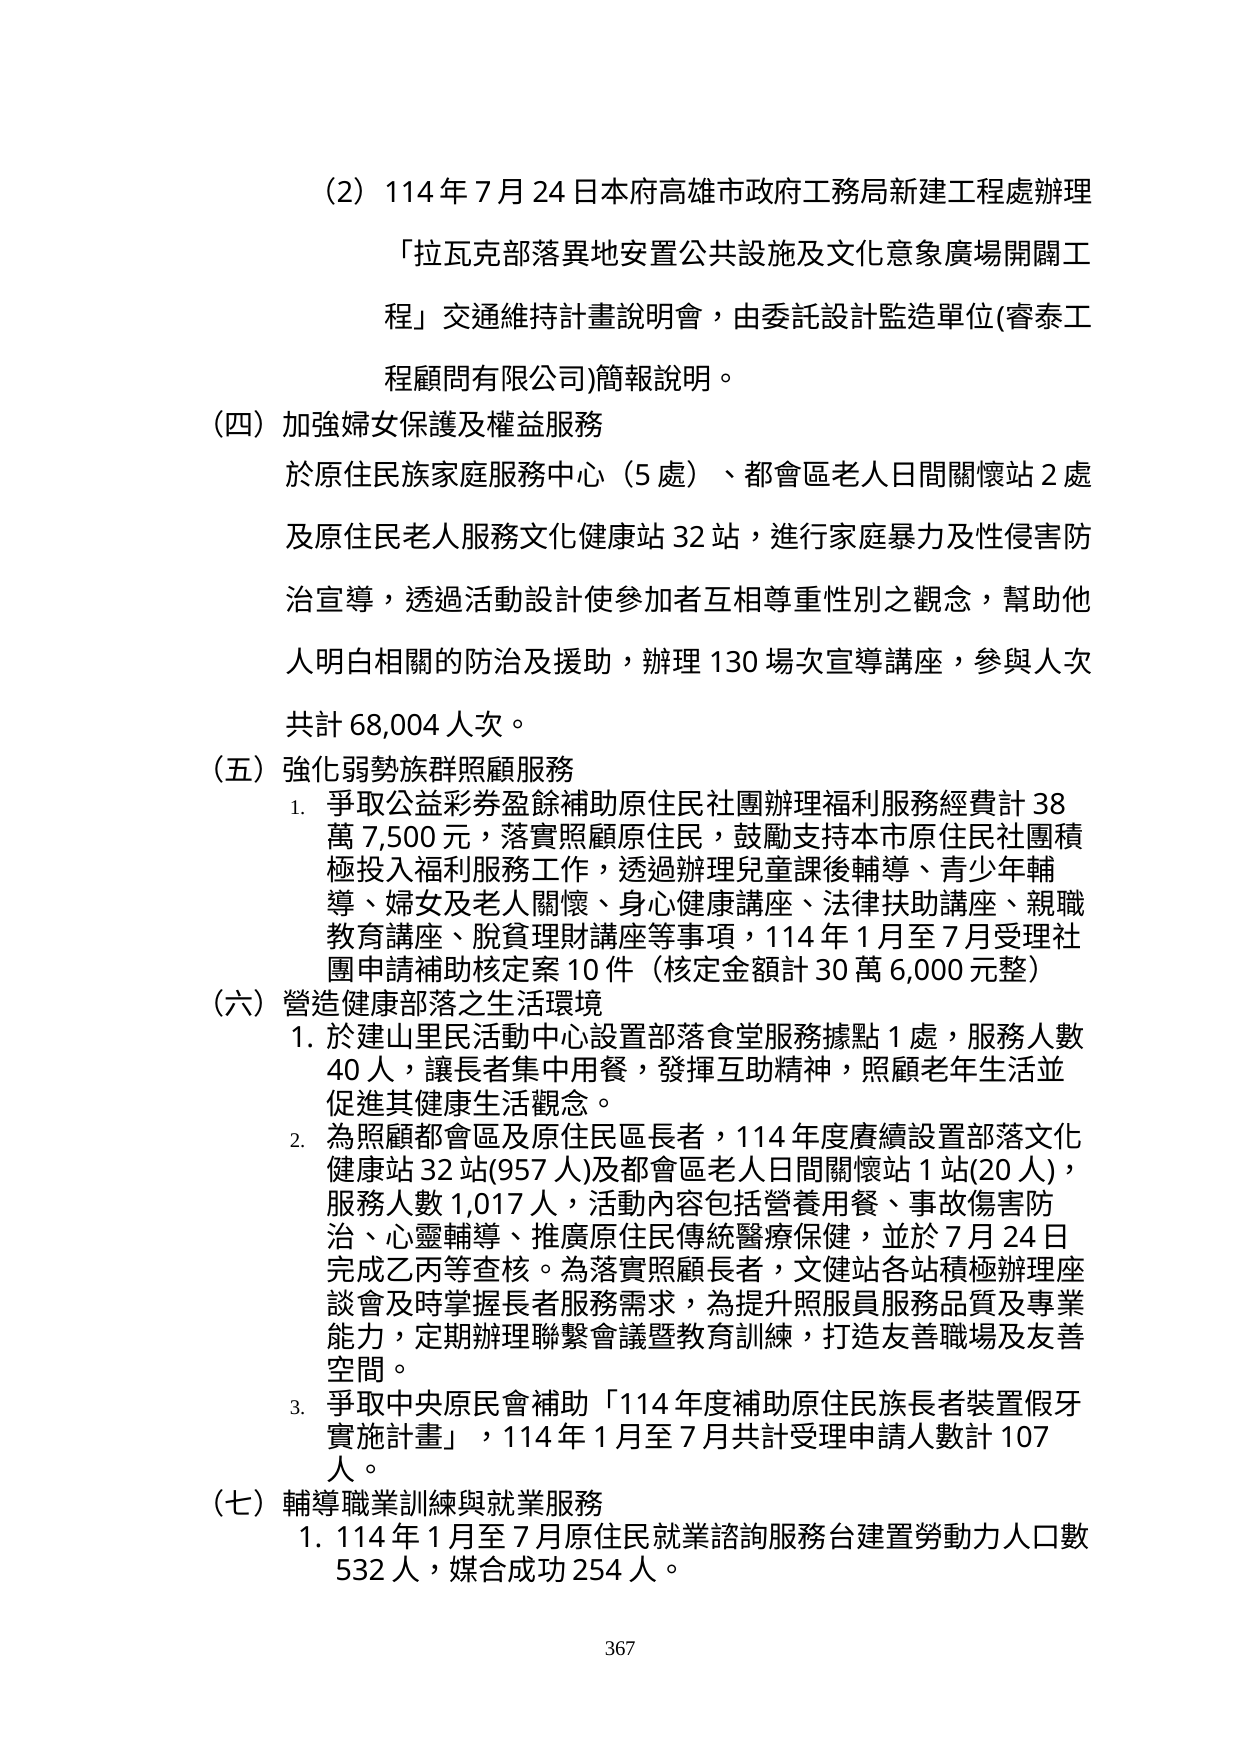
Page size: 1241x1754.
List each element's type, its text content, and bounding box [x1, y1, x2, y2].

text （六）營造健康部落之生活環境 [195, 987, 1092, 1021]
list 114年1月至7月原住民就業諮詢服務台建置勞動力人口數532人，媒合成功254人。 [298, 1521, 1092, 1587]
list 於建山里民活動中心設置部落食堂服務據點1處，服務人數40人，讓長者集中用餐，發揮互助精神，照顧老年生活並促進其健康生活觀念。 [289, 1021, 1092, 1121]
list 為照顧都會區及原住民區長者，114年度賡續設置部落文化健康站32站(957人)及都會區老人日間關懷站1站(20人)，服務人數1,017人，活動內容包括營養用餐、事故傷害防治、心靈輔導、推廣原住民傳統醫療保健，並於7月24日完成乙丙等查核。為落實照顧長者，文健站各站積極辦理座談會及時掌握長者服務需求，為提升照服員服務品質及專業能力，定期辦理聯繫會議暨教育訓練，打造友善職場及友善空間。 [289, 1121, 1092, 1387]
text （五）強化弱勢族群照顧服務 [195, 754, 1092, 787]
text 於原住民族家庭服務中心（5處）、都會區老人日間關懷站2處及原住民老人服務文化健康站32站，進行家庭暴力及性侵害防治宣導，透過活動設計使參加者互相尊重性別之觀念，幫助他人明白相關的防治及援助，辦理130場次宣導講座，參與人次共計68,004人次。 [285, 442, 1092, 754]
list 114年7月24日本府高雄市政府工務局新建工程處辦理「拉瓦克部落異地安置公共設施及文化意象廣場開闢工程」交通維持計畫說明會，由委託設計監造單位(睿泰工程顧問有限公司)簡報說明。 [307, 158, 1092, 408]
list 爭取中央原民會補助「114年度補助原住民族長者裝置假牙實施計畫」，114年1月至7月共計受理申請人數計107人。 [289, 1387, 1092, 1487]
text （七）輔導職業訓練與就業服務 [195, 1487, 1092, 1521]
text （四）加強婦女保護及權益服務 [195, 408, 1092, 442]
list 爭取公益彩券盈餘補助原住民社團辦理福利服務經費計38萬7,500元，落實照顧原住民，鼓勵支持本市原住民社團積極投入福利服務工作，透過辦理兒童課後輔導、青少年輔導、婦女及老人關懷、身心健康講座、法律扶助講座、親職教育講座、脫貧理財講座等事項，114年1月至7月受理社團申請補助核定案10件（核定金額計30萬6,000元整） [289, 787, 1092, 987]
